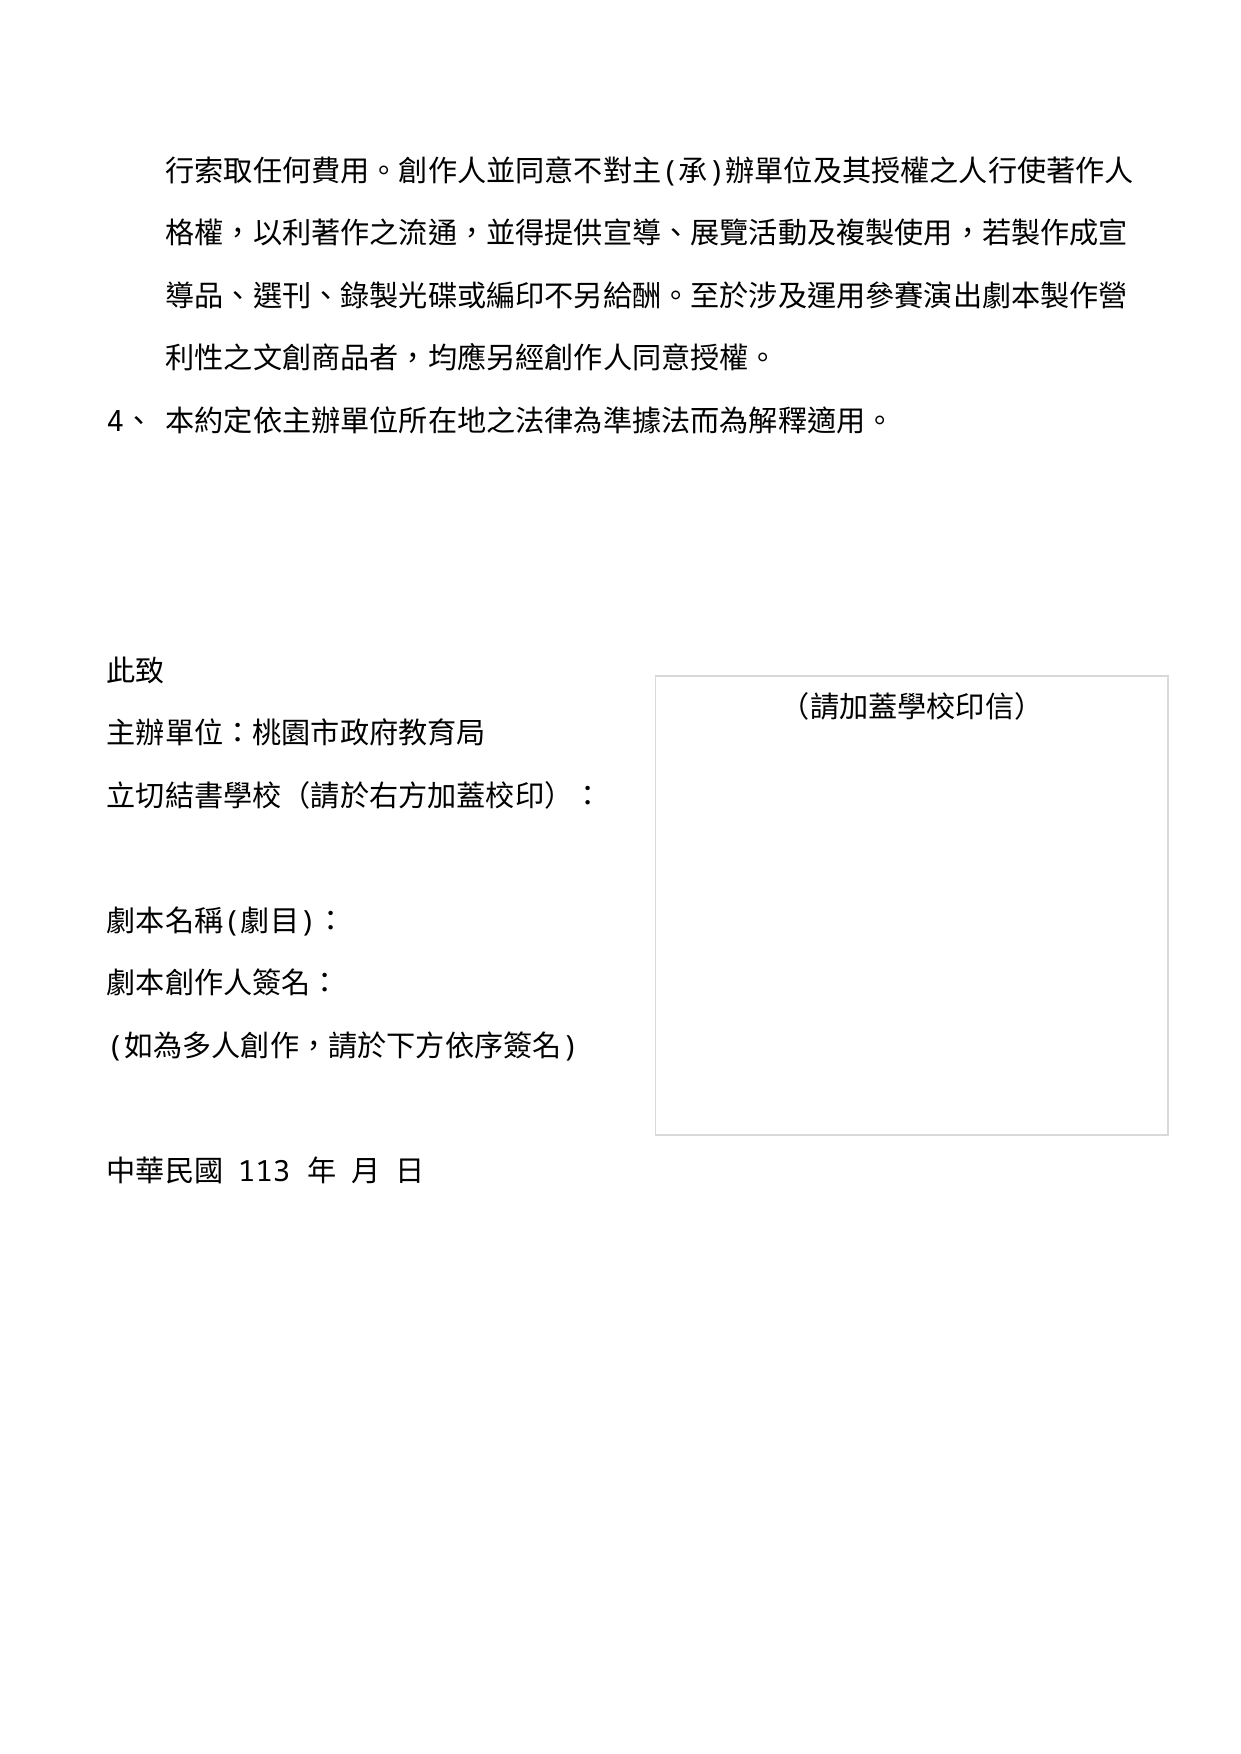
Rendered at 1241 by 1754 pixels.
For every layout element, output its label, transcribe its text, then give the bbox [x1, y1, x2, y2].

text 立切結書學校（請於右方加蓋校印）： [106, 752, 655, 814]
text 劇本名稱(劇目)： [106, 877, 655, 939]
text （請加蓋學校印信） [671, 684, 1152, 726]
text 中華民國 113 年 月 日 [106, 1127, 1134, 1189]
text 主辦單位：桃園市政府教育局 [106, 689, 655, 752]
text 劇本創作人簽名： (如為多人創作，請於下方依序簽名) [106, 939, 655, 1064]
text 此致 [106, 627, 1134, 689]
list 本約定依主辦單位所在地之法律為準據法而為解釋適用。 [106, 377, 1134, 439]
list 本校參賽演出劇本之著作財產權歸屬創作人，創作人應無償授權主辦單位對於參賽演出劇本之非營利範圍內使用，含供典藏、推廣、借閱、公布、發行、重製、複製及公開展示播放、上網等有為其他一切著作財產權利用行為之權利，並不限地域、時間、媒體型式、次數、重製次數、內容與方法，且不另行索取任何費用。創作人並同意不對主(承)辦單位及其授權之人行使著作人格權，以利著作之流通，並得提供宣導、展覽活動及複製使用，若製作成宣導品、選刊、錄製光碟或編印不另給酬。至於涉及運用參賽演出劇本製作營利性之文創商品者，均應另經創作人同意授權。 [105, 127, 1134, 377]
text [656, 677, 1167, 1134]
